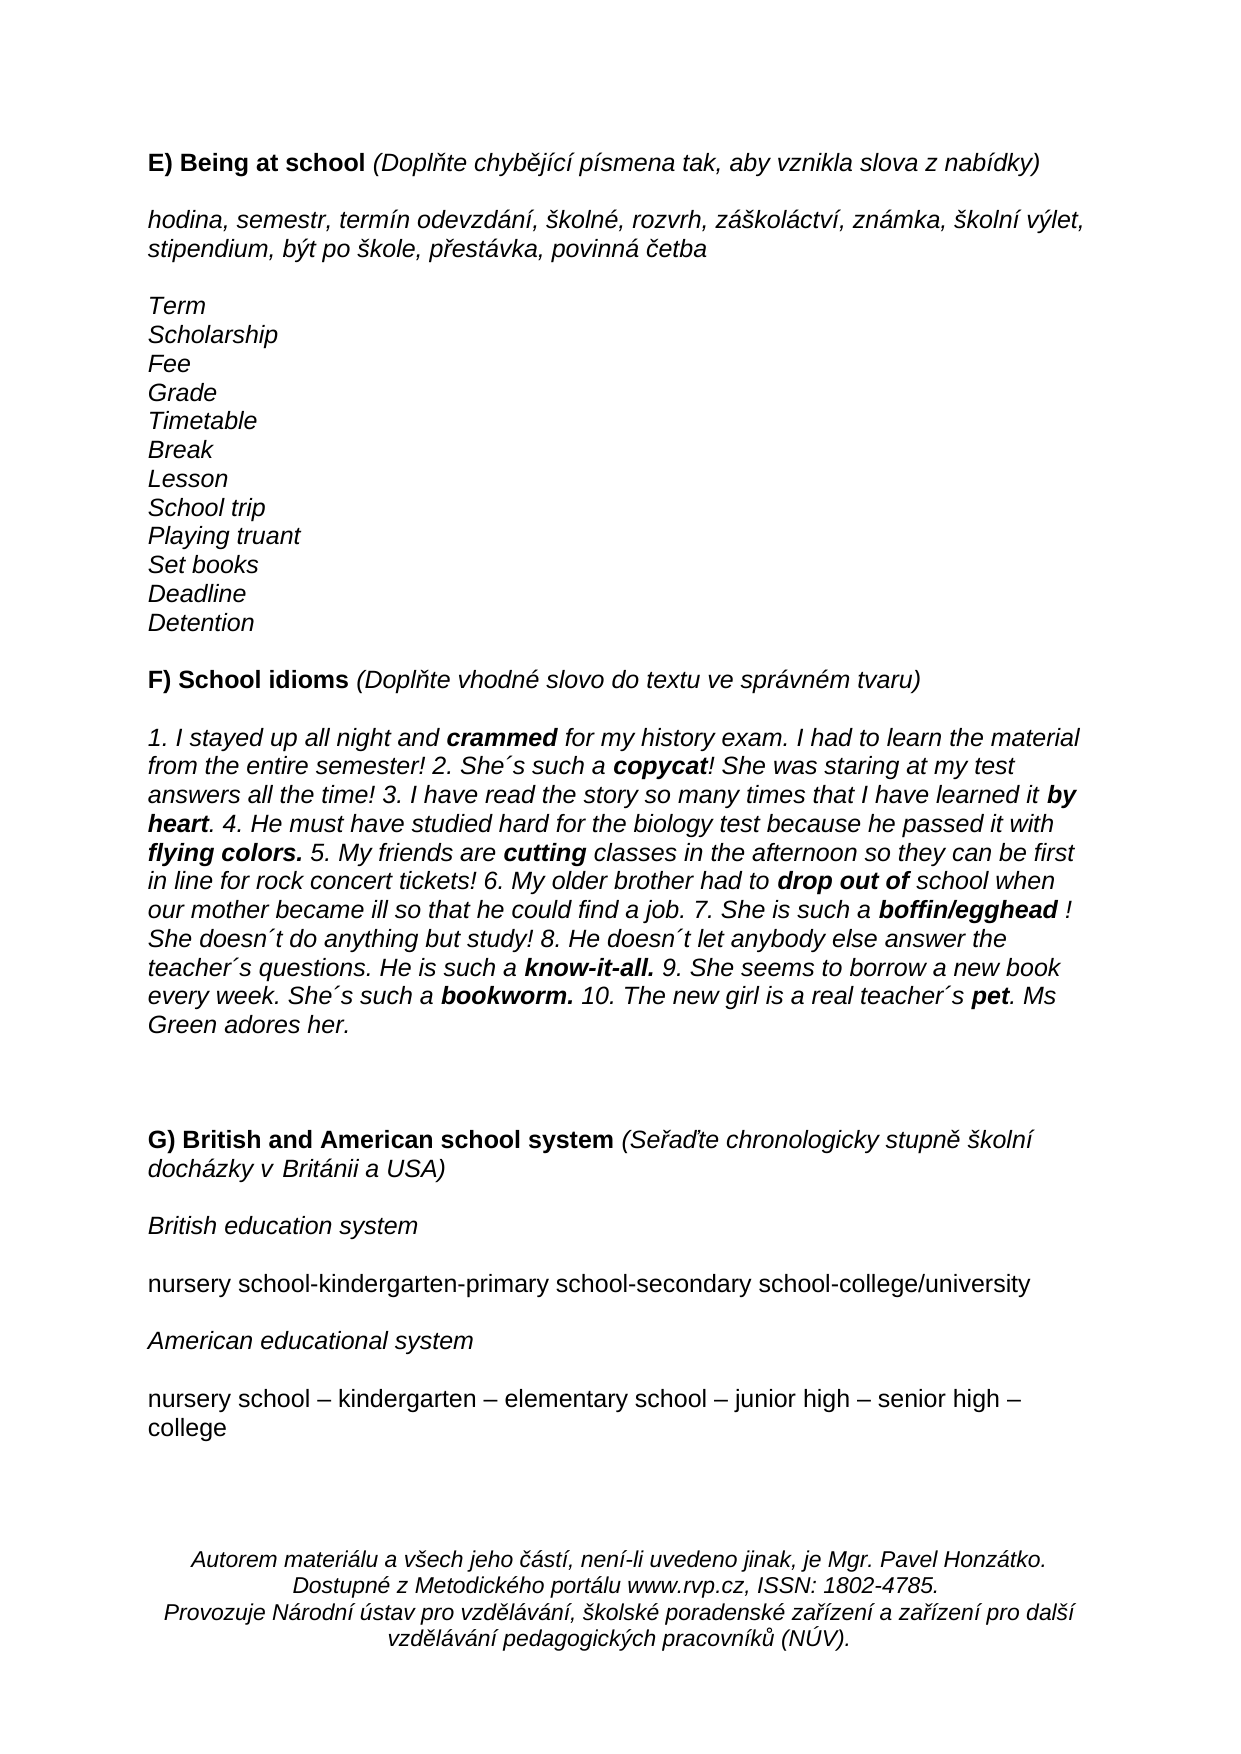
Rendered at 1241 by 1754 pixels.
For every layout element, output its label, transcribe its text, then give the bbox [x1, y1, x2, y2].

text Playing truant [148, 521, 1093, 550]
text nursery school – kindergarten – elementary school – junior high – senior high – college [148, 1384, 1093, 1441]
text Deadline [148, 579, 1093, 608]
text Term [148, 291, 1093, 320]
text nursery school-kindergarten-primary school-secondary school-college/university [148, 1269, 1093, 1298]
text G) British and American school system (Seřaďte chronologicky stupně školní docházky v Británii a USA) [148, 1125, 1093, 1183]
text 1. I stayed up all night and crammed for my history exam. I had to learn the material from the entire semester! 2. She´s such a copycat! She was staring at my test answers all the time! 3. I have read the story so many times that I have learned it by heart. 4. He must have studied hard for the biology test because he passed it with flying colors. 5. My friends are cutting classes in the afternoon so they can be first in line for rock concert tickets! 6. My older brother had to drop out of school when our mother became ill so that he could find a job. 7. She is such a boffin/egghead ! She doesn´t do anything but study! 8. He doesn´t let anybody else answer the teacher´s questions. He is such a know-it-all. 9. She seems to borrow a new book every week. She´s such a bookworm. 10. The new girl is a real teacher´s pet. Ms Green adores her. Konec formuláře [148, 723, 1093, 1039]
text F) School idioms (Doplňte vhodné slovo do textu ve správném tvaru) [148, 665, 1093, 694]
text Break [148, 435, 1093, 464]
text Timetable [148, 406, 1093, 435]
text British education system [148, 1211, 1093, 1240]
text hodina, semestr, termín odevzdání, školné, rozvrh, záškoláctví, známka, školní výlet, stipendium, být po škole, přestávka, povinná četba [148, 205, 1093, 263]
text Set books [148, 550, 1093, 579]
text School trip [148, 493, 1093, 521]
text Scholarship [148, 320, 1093, 349]
text Grade [148, 378, 1093, 406]
text Lesson [148, 464, 1093, 493]
text Detention [148, 608, 1093, 636]
text American educational system [148, 1326, 1093, 1355]
text Fee [148, 349, 1093, 378]
text E) Being at school (Doplňte chybějící písmena tak, aby vznikla slova z nabídky) [148, 148, 1093, 176]
